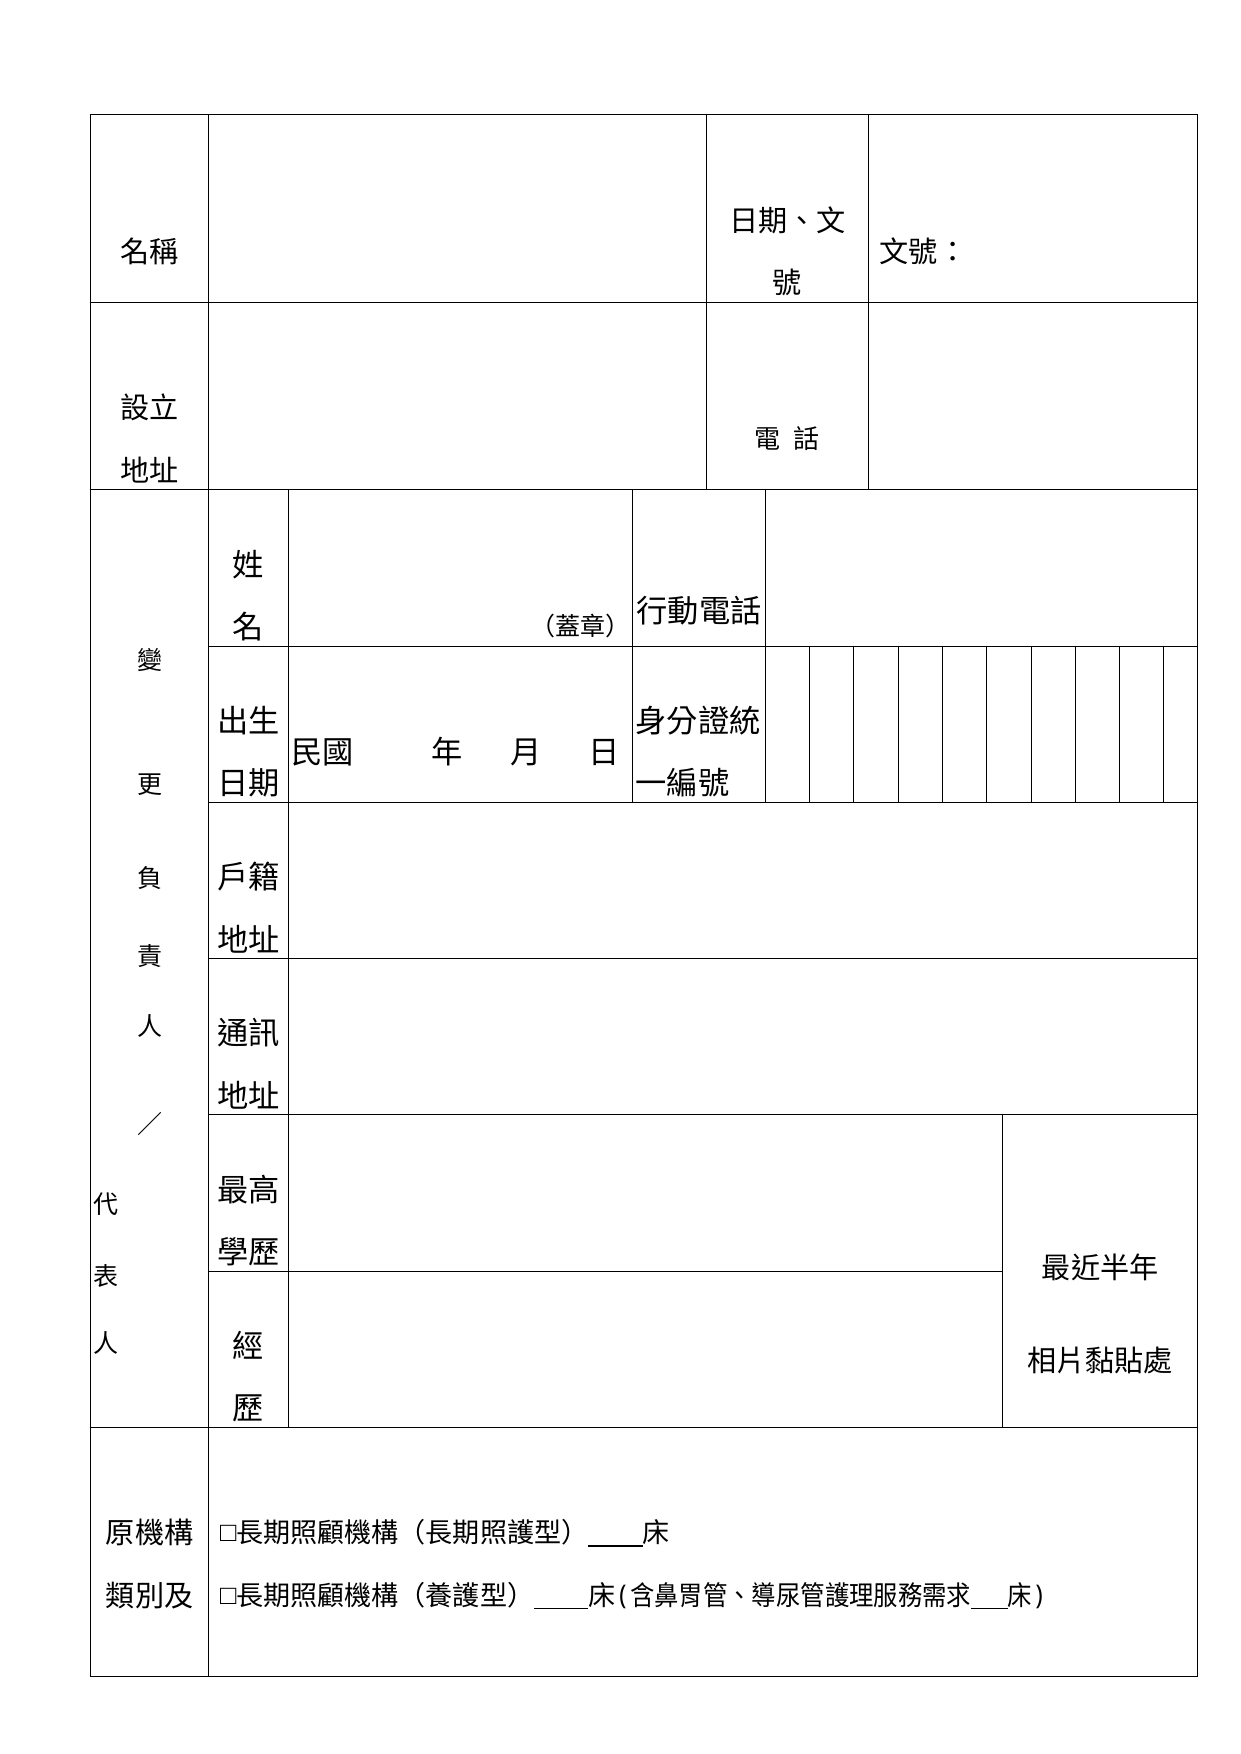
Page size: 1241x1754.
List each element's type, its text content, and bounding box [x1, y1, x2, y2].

table_cell 原機構類別及 [91, 1428, 208, 1676]
table_cell 民國 年 月 日 [289, 647, 632, 802]
table_cell [899, 647, 942, 802]
table_header 名稱 [91, 115, 208, 302]
table_cell 身分證統一編號 [633, 647, 765, 802]
table_cell [1076, 647, 1119, 802]
table_cell 行動電話 [633, 490, 765, 646]
table_header 文號： [869, 115, 1197, 302]
table_cell （蓋章） [289, 490, 632, 646]
table_cell [209, 303, 706, 489]
table_cell 變 更 負 責 人 ／ 代 表 人 [91, 490, 208, 1427]
table_cell 電 話 [707, 303, 868, 489]
table_cell [766, 490, 1197, 646]
table_cell [943, 647, 986, 802]
table_cell [1032, 647, 1075, 802]
table_cell [987, 647, 1031, 802]
table_cell [854, 647, 898, 802]
table_cell 經 歷 [209, 1272, 288, 1427]
table_cell 出生日期 [209, 647, 288, 802]
table_cell [766, 647, 809, 802]
table_cell [869, 303, 1197, 489]
table_cell 最近半年 相片黏貼處 [1003, 1115, 1197, 1427]
table_cell [289, 803, 1197, 958]
table_cell [289, 959, 1197, 1114]
table_cell [289, 1115, 1002, 1271]
table_cell □長期照顧機構（長期照護型） 床 □長期照顧機構（養護型） 床(含鼻胃管、導尿管護理服務需求 床) [209, 1428, 1197, 1676]
table_cell 戶籍地址 [209, 803, 288, 958]
table_cell 姓 名 [209, 490, 288, 646]
table_cell [1164, 647, 1197, 802]
table_header 日期、文號 [707, 115, 868, 302]
table_header [209, 115, 706, 302]
table_cell [1120, 647, 1163, 802]
table_cell [810, 647, 853, 802]
table_cell 最高學歷 [209, 1115, 288, 1271]
table_cell [289, 1272, 1002, 1427]
table_cell 設立 地址 [91, 303, 208, 489]
table_cell 通訊地址 [209, 959, 288, 1114]
